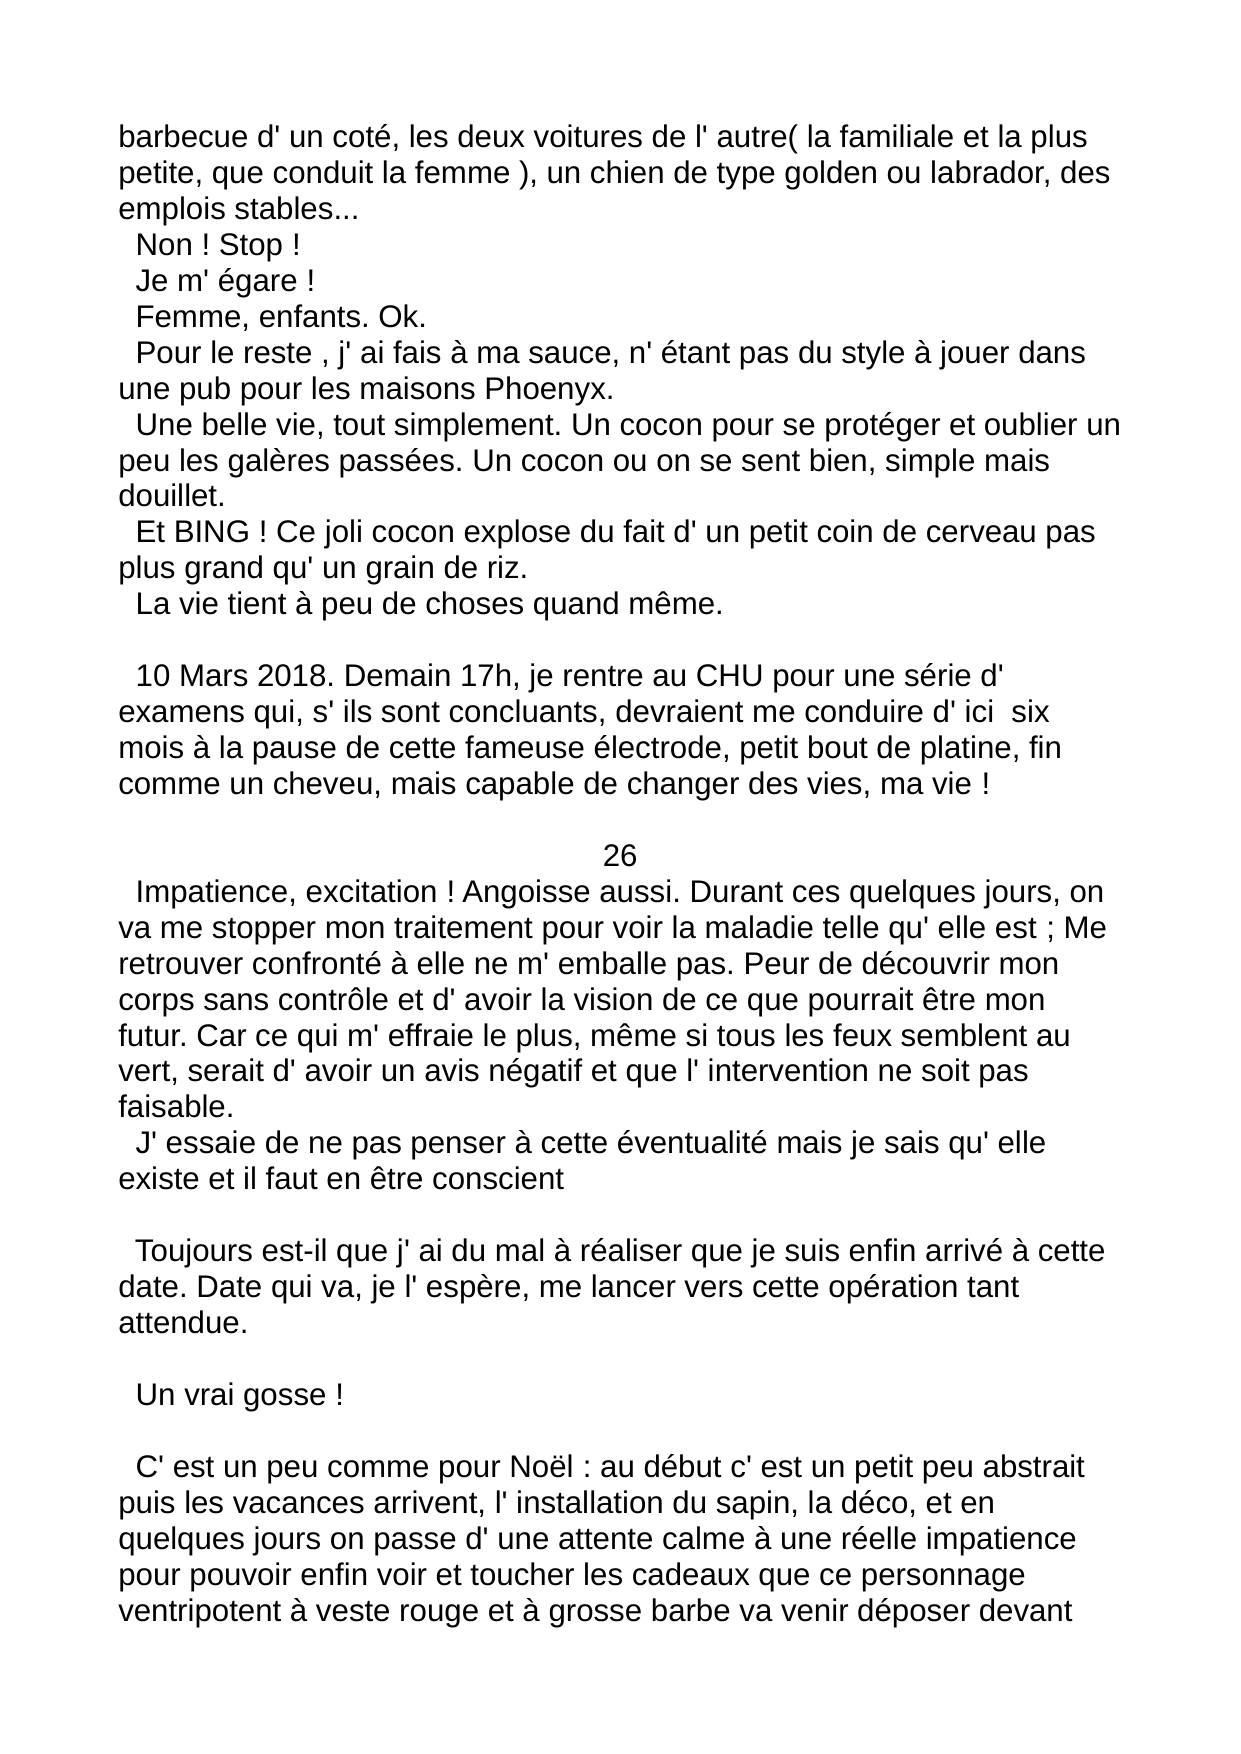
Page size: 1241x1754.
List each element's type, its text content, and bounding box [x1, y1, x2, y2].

text 26 [118, 837, 1122, 873]
text barbecue d' un coté, les deux voitures de l' autre( la familiale et la plus petite, que conduit la femme ), un chien de type golden ou labrador, des emplois stables... [118, 118, 1122, 226]
text Toujours est-il que j' ai du mal à réaliser que je suis enfin arrivé à cette date. Date qui va, je l' espère, me lancer vers cette opération tant attendue. [118, 1232, 1122, 1340]
text J' essaie de ne pas penser à cette éventualité mais je sais qu' elle existe et il faut en être conscient [118, 1124, 1122, 1196]
text Un vrai gosse ! [118, 1376, 1122, 1412]
text Impatience, excitation ! Angoisse aussi. Durant ces quelques jours, on va me stopper mon traitement pour voir la maladie telle qu' elle est ; Me retrouver confronté à elle ne m' emballe pas. Peur de découvrir mon corps sans contrôle et d' avoir la vision de ce que pourrait être mon futur. Car ce qui m' effraie le plus, même si tous les feux semblent au vert, serait d' avoir un avis négatif et que l' intervention ne soit pas faisable. [118, 873, 1122, 1124]
text Une belle vie, tout simplement. Un cocon pour se protéger et oublier un peu les galères passées. Un cocon ou on se sent bien, simple mais douillet. [118, 406, 1122, 513]
text Femme, enfants. Ok. [118, 298, 1122, 334]
text 10 Mars 2018. Demain 17h, je rentre au CHU pour une série d' examens qui, s' ils sont concluants, devraient me conduire d' ici six mois à la pause de cette fameuse électrode, petit bout de platine, fin comme un cheveu, mais capable de changer des vies, ma vie ! [118, 657, 1122, 801]
text Pour le reste , j' ai fais à ma sauce, n' étant pas du style à jouer dans une pub pour les maisons Phoenyx. [118, 334, 1122, 406]
text Non ! Stop ! [118, 226, 1122, 262]
text C' est un peu comme pour Noël : au début c' est un petit peu abstrait puis les vacances arrivent, l' installation du sapin, la déco, et en quelques jours on passe d' une attente calme à une réelle impatience pour pouvoir enfin voir et toucher les cadeaux que ce personnage ventripotent à veste rouge et à grosse barbe va venir déposer devant [118, 1448, 1122, 1627]
text Et BING ! Ce joli cocon explose du fait d' un petit coin de cerveau pas plus grand qu' un grain de riz. [118, 513, 1122, 585]
text La vie tient à peu de choses quand même. [118, 585, 1122, 621]
text Je m' égare ! [118, 262, 1122, 298]
